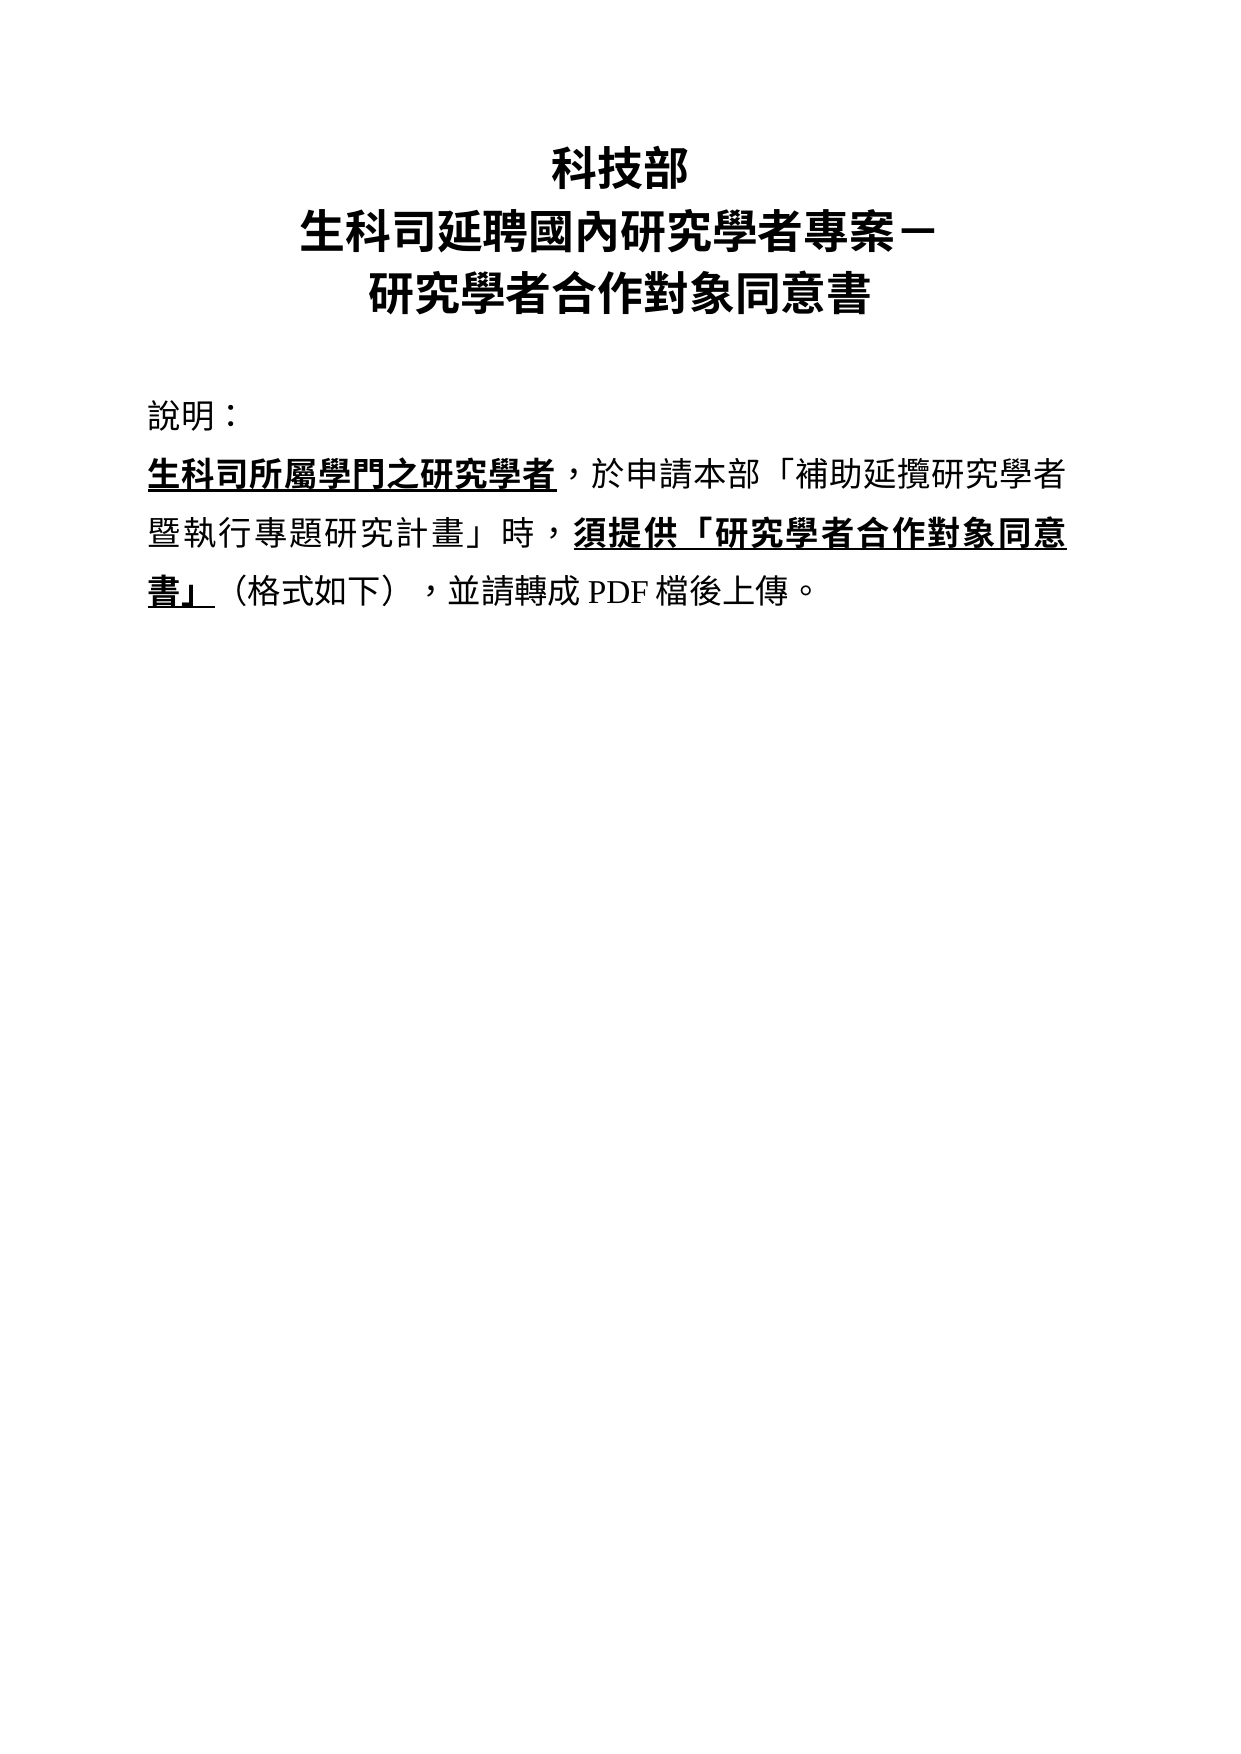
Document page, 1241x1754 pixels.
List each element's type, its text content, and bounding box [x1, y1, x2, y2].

text 研究學者合作對象同意書 [148, 261, 1092, 323]
text 科技部 [148, 136, 1092, 198]
text 生科司延聘國內研究學者專案－ [148, 198, 1092, 261]
text 說明： [148, 382, 1067, 440]
text 生科司所屬學門之研究學者，於申請本部「補助延攬研究學者暨執行專題研究計畫」時，須提供「研究學者合作對象同意書」（格式如下），並請轉成PDF檔後上傳。 [148, 440, 1067, 615]
